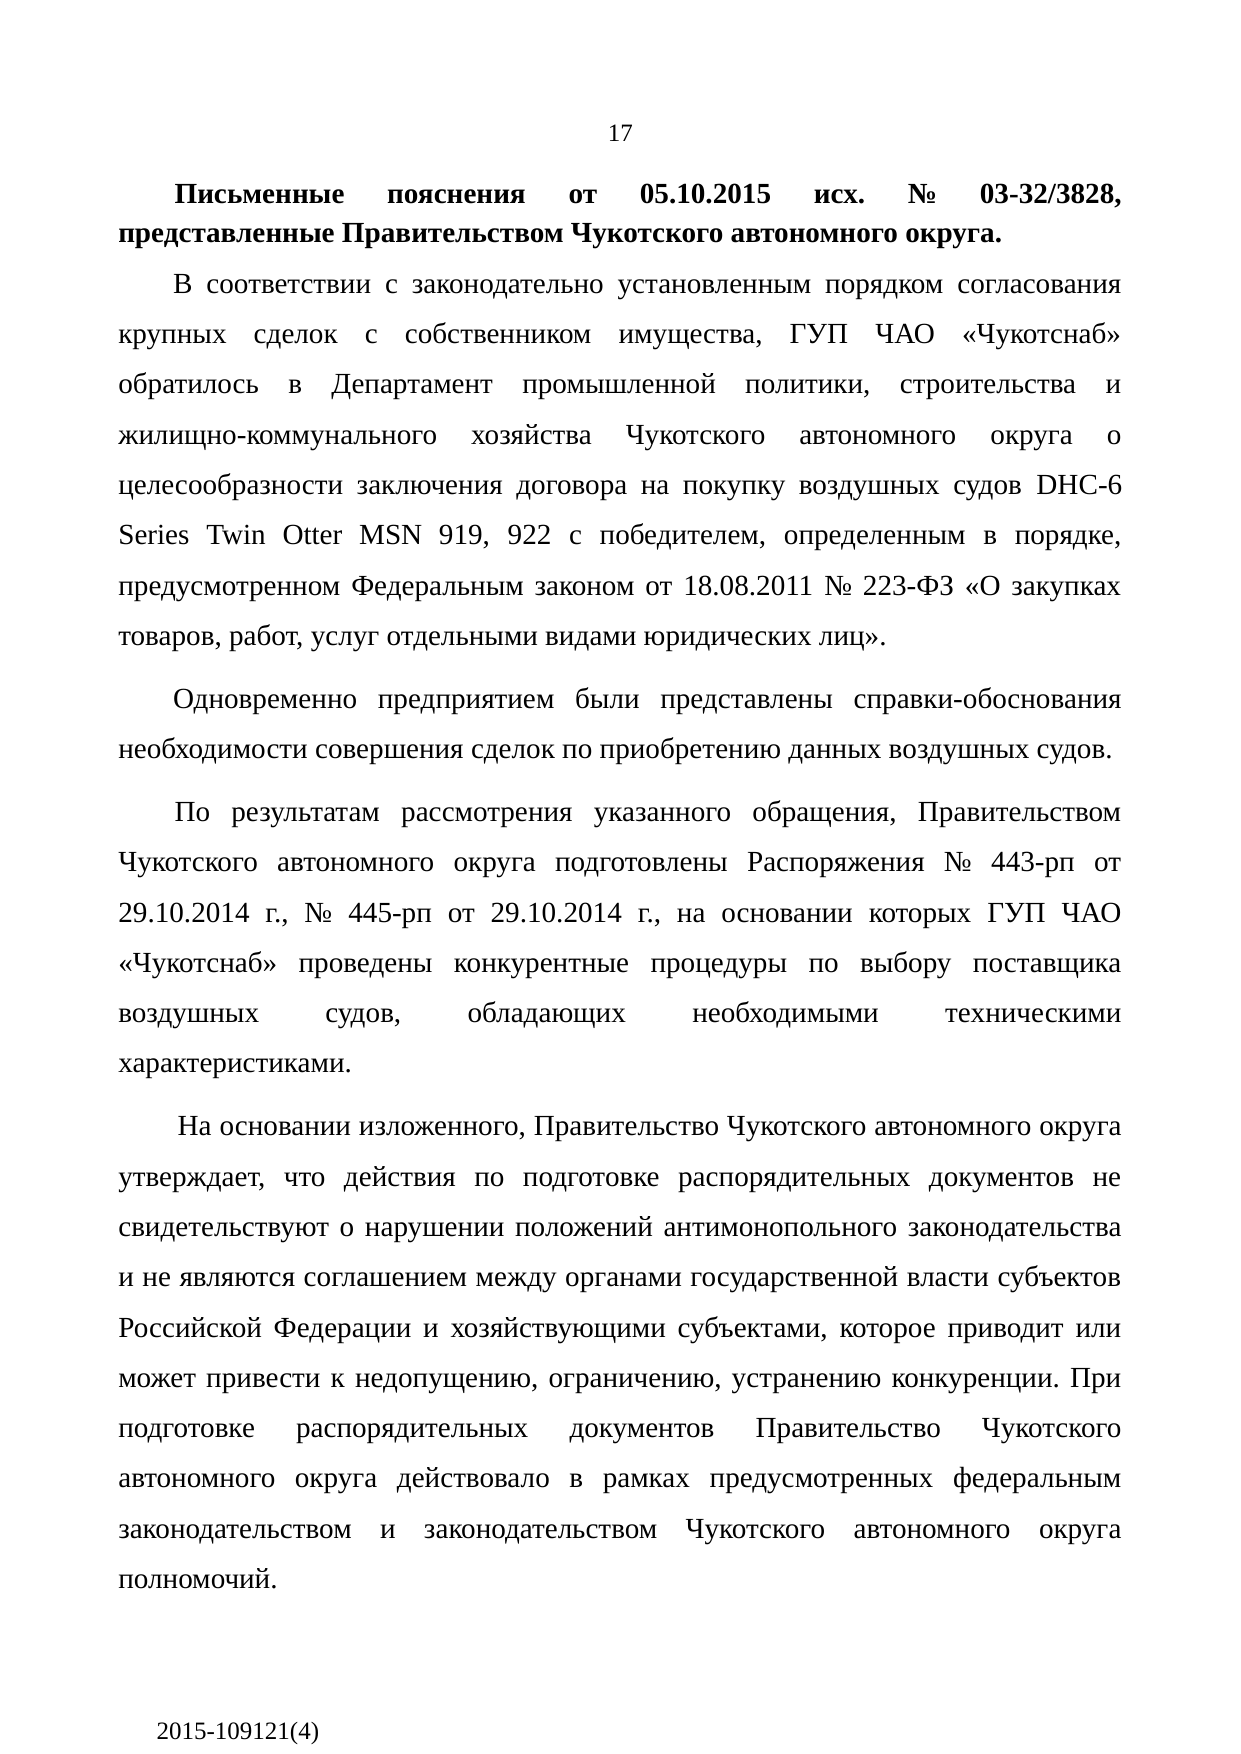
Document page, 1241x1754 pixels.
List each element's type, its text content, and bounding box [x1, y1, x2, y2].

text На основании изложенного, Правительство Чукотского автономного округа утверждает, что действия по подготовке распорядительных документов не свидетельствуют о нарушении положений антимонопольного законодательства и не являются соглашением между органами государственной власти субъектов Российской Федерации и хозяйствующими субъектами, которое приводит или может привести к недопущению, ограничению, устранению конкуренции. При подготовке распорядительных документов Правительство Чукотского автономного округа действовало в рамках предусмотренных федеральным законодательством и законодательством Чукотского автономного округа полномочий. [118, 1108, 1122, 1595]
text В соответствии с законодательно установленным порядком согласования крупных сделок с собственником имущества, ГУП ЧАО «Чукотснаб» обратилось в Департамент промышленной политики, строительства и жилищно-коммунального хозяйства Чукотского автономного округа о целесообразности заключения договора на покупку воздушных судов DHC-6 Series Twin Otter MSN 919, 922 с победителем, определенным в порядке, предусмотренном Федеральным законом от 18.08.2011 № 223-ФЗ «О закупках товаров, работ, услуг отдельными видами юридических лиц». [118, 266, 1122, 652]
text По результатам рассмотрения указанного обращения, Правительством Чукотского автономного округа подготовлены Распоряжения № 443-рп от 29.10.2014 г., № 445-рп от 29.10.2014 г., на основании которых ГУП ЧАО «Чукотснаб» проведены конкурентные процедуры по выбору поставщика воздушных судов, обладающих необходимыми техническими характеристиками. [118, 794, 1122, 1079]
text Письменные пояснения от 05.10.2015 исх. № 03-32/3828, представленные Правительством Чукотского автономного округа. [118, 176, 1122, 248]
text Одновременно предприятием были представлены справки-обоснования необходимости совершения сделок по приобретению данных воздушных судов. [118, 681, 1122, 765]
